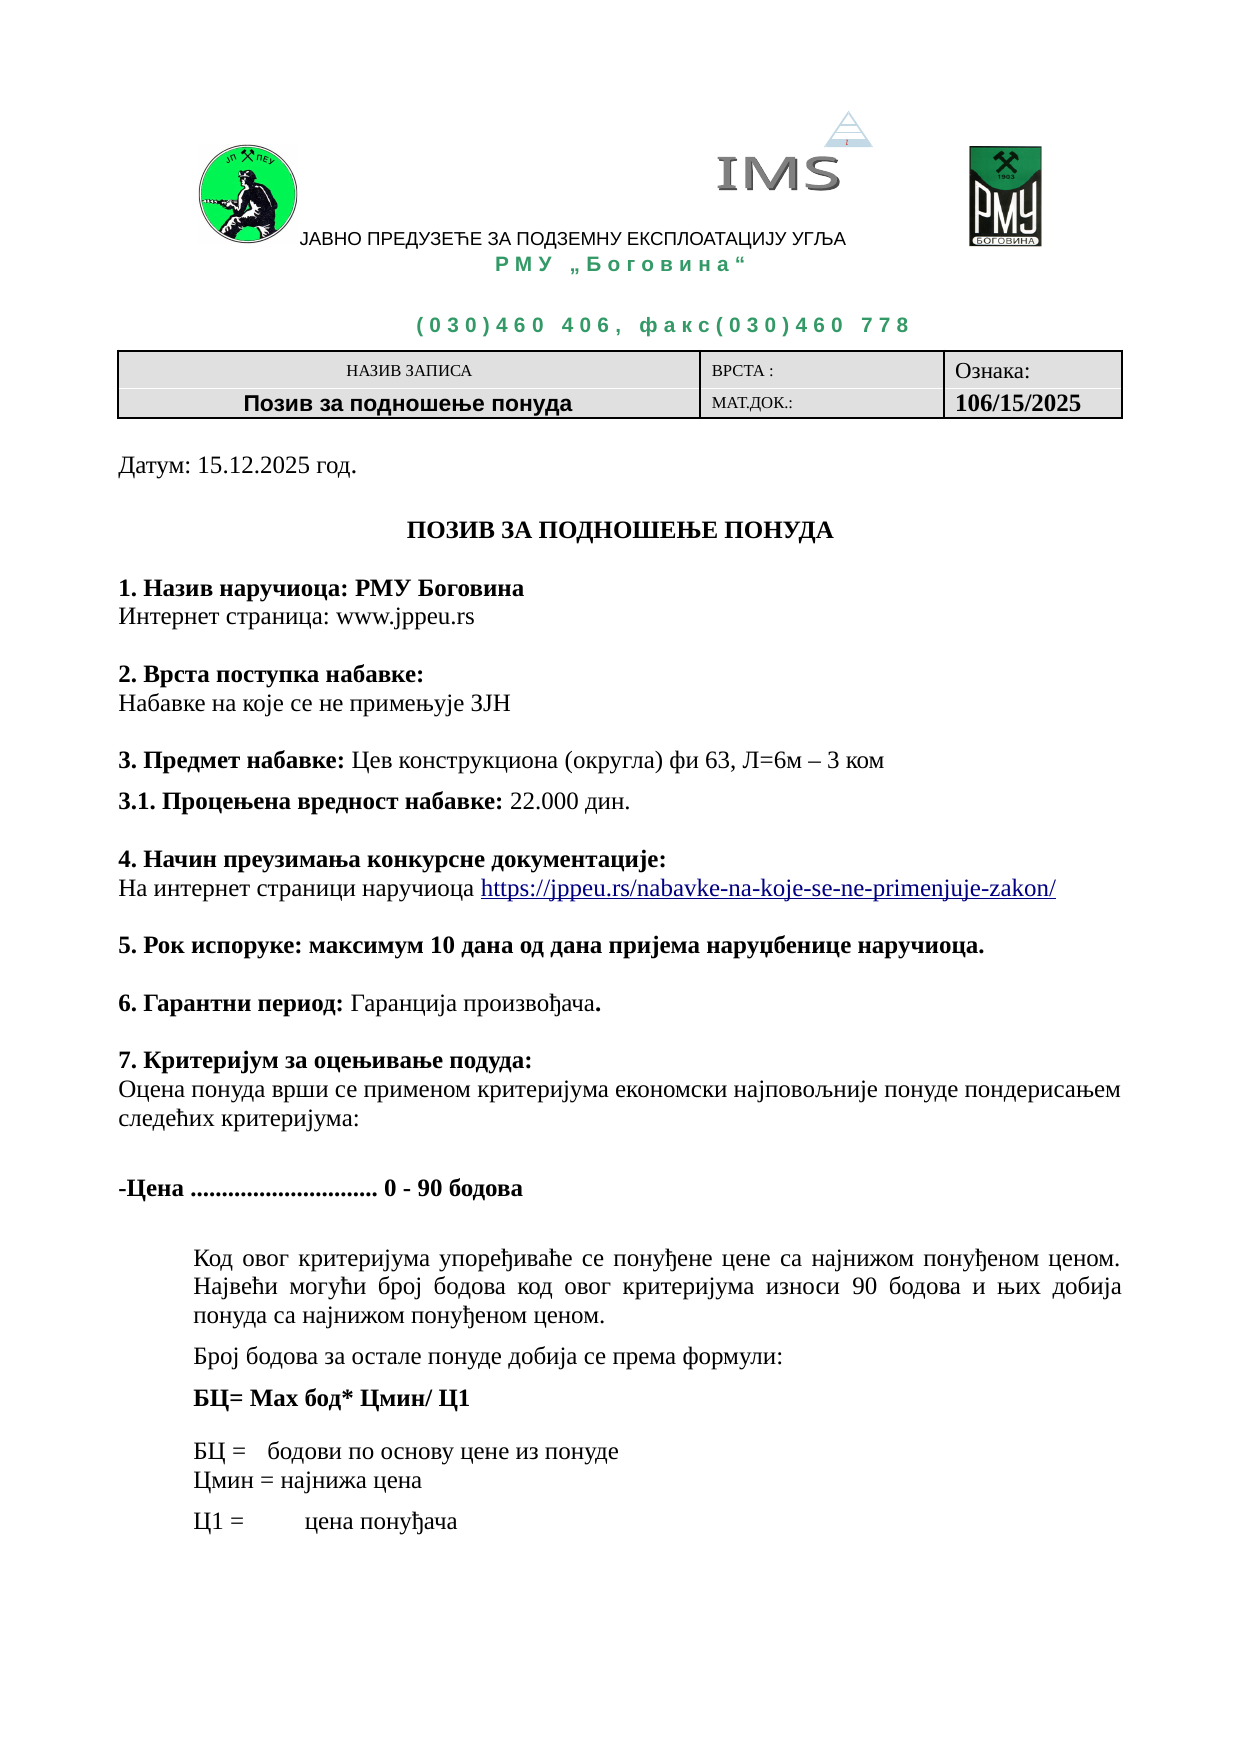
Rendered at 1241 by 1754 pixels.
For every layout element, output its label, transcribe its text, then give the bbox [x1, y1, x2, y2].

text ЈАВНО ПРЕДУЗЕЋЕ ЗА ПОДЗЕМНУ ЕКСПЛОАТАЦИЈУ УГЉА РМУ „Боговина“ [118, 143, 1122, 276]
picture [198, 144, 298, 244]
table_cell Позив за подношење понуда [119, 389, 699, 417]
text 2. Врста поступка набавке: [118, 659, 1122, 688]
text Код овог критеријума упоређиваће се понуђене цене са најнижом понуђеном ценом. Највећи могући број бодова код овог критеријума износи 90 бодова и њих добија понуда са најнижом понуђеном ценом. [193, 1243, 1122, 1329]
text 3. Предмет набавке: Цев конструкциона (округла) фи 63, Л=6м – 3 ком [118, 745, 1122, 774]
text 7. Критеријум за оцењивање подуда: [118, 1045, 1122, 1074]
text Оцена понуда врши се применом критеријума економски најповољније понуде пондерисањем следећих критеријума: [118, 1074, 1122, 1131]
text БЦ = бодови по основу цене из понуде [193, 1436, 1122, 1465]
table_cell МАТ.ДОК.: [701, 389, 943, 417]
text БЦ= Маx бод* Цмин/ Ц1 [193, 1383, 1122, 1411]
text 6. Гарантни период: Гаранција произвођача. [118, 988, 1122, 1016]
text Број бодова за остале понуде добија се према формули: [193, 1341, 1122, 1370]
text 1. Назив наручиоца: РМУ Боговина [118, 573, 1122, 601]
text ПОЗИВ ЗА ПОДНОШЕЊЕ ПОНУДА [118, 515, 1122, 544]
text Цмин = најнижа цена [193, 1465, 1122, 1494]
table_cell 106/15/2025 [945, 389, 1121, 417]
table_header Ознака: [945, 352, 1121, 388]
text 3.1. Процењена вредност набавке: 22.000 дин. [118, 786, 1122, 815]
text 4. Начин преузимања конкурсне документације: [118, 844, 1122, 873]
text -Цена .............................. 0 - 90 бодова [118, 1173, 1122, 1201]
text На интернет страници наручиоца https://jppeu.rs/nabavke-na-koje-se-ne-primenjuje-zakon/ [118, 873, 1122, 901]
text (030)460 406, факс(030)460 778 [118, 313, 1122, 337]
text Ц1 = цена понуђача [193, 1506, 1122, 1535]
table_header НАЗИВ ЗАПИСА [119, 352, 699, 388]
text 5. Рок испоруке: максимум 10 дана од дана пријема наруџбенице наручиоца. [118, 930, 1122, 959]
text Набавке на које се не примењује ЗЈН [118, 688, 1122, 716]
picture [969, 146, 1042, 247]
text Интернет страница: www.jppeu.rs [118, 601, 1122, 630]
text Датум: 15.12.2025 год. [118, 448, 1122, 479]
table_header ВРСТА : [701, 352, 943, 388]
